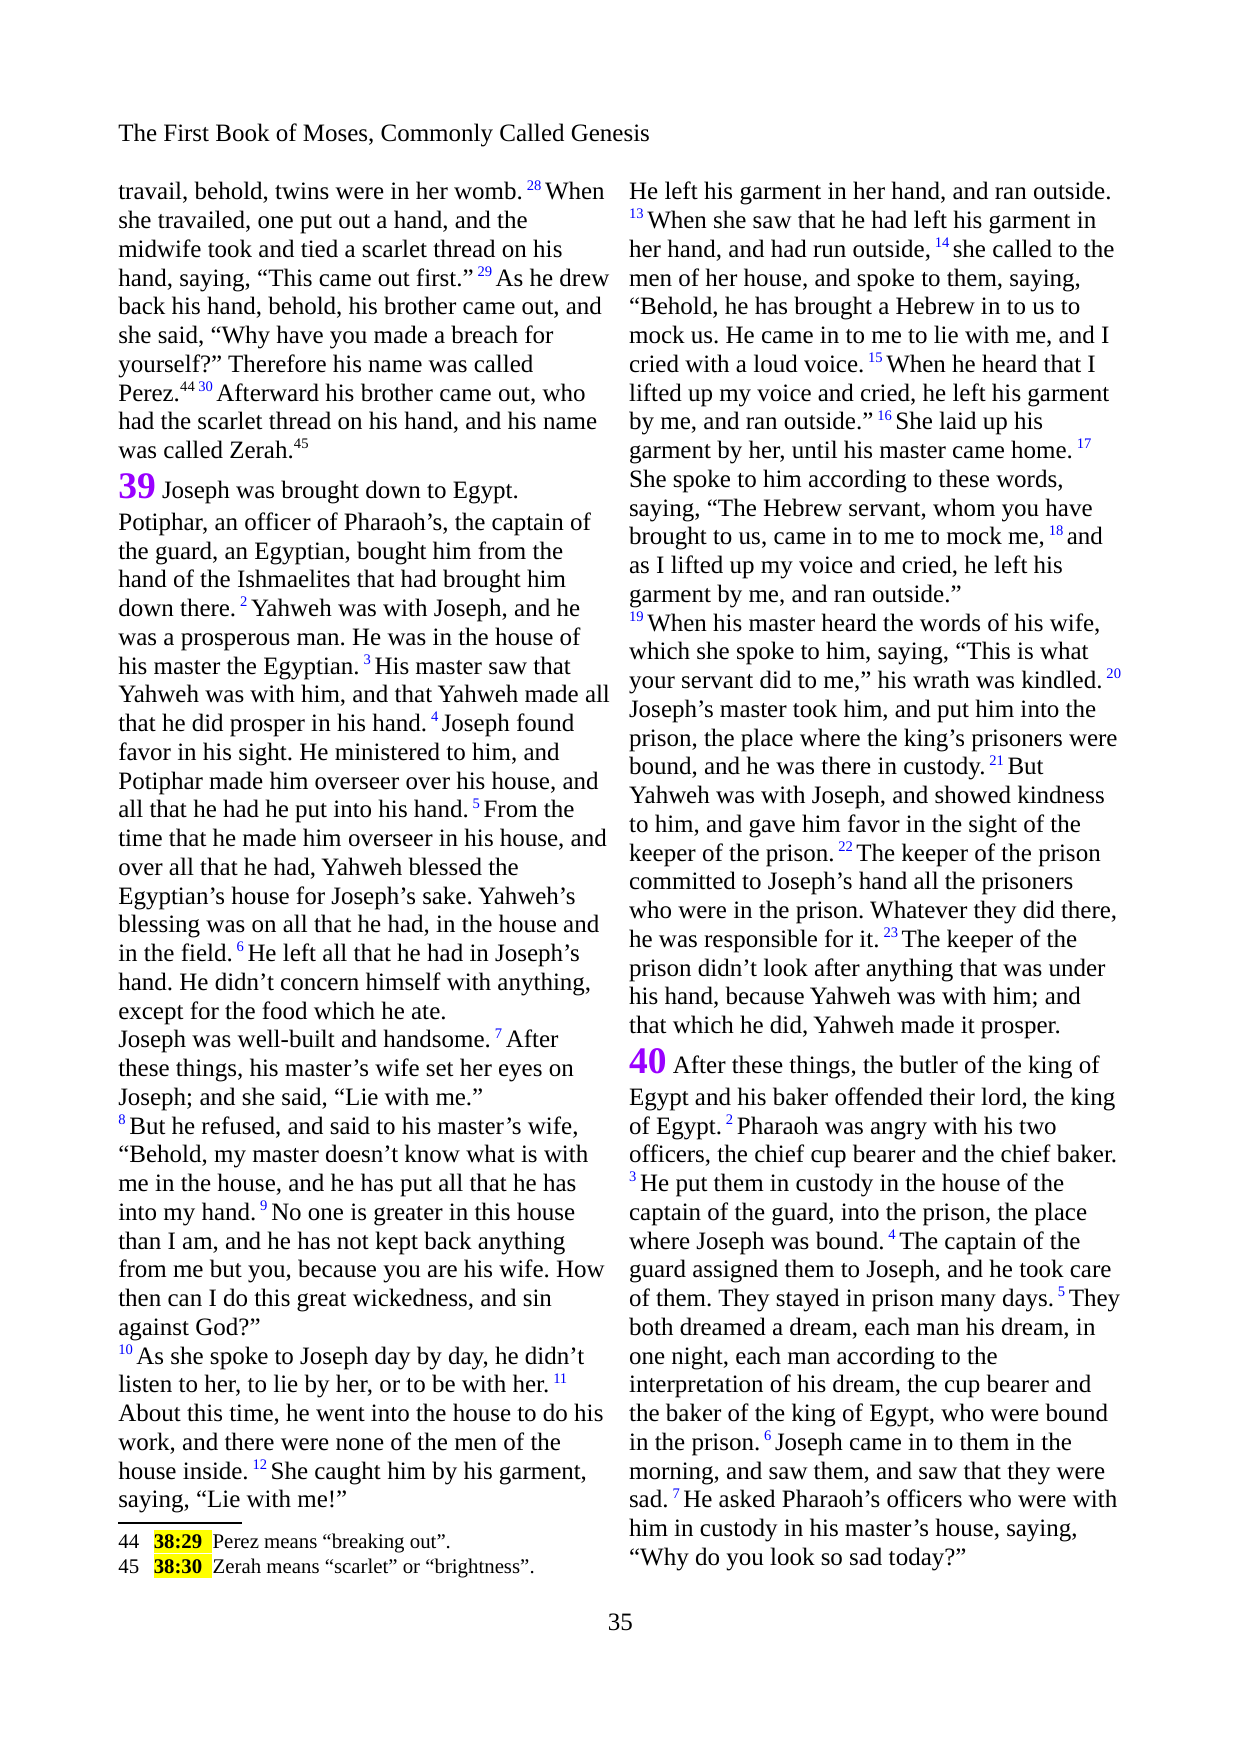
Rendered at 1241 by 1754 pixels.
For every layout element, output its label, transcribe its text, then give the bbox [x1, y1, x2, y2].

text 8 But he refused, and said to his master’s wife, “Behold, my master doesn’t know what is with me in the house, and he has put all that he has into my hand. 9 No one is greater in this house than I am, and he has not kept back anything from me but you, because you are his wife. How then can I do this great wickedness, and sin against God?” [118, 1111, 611, 1341]
text He left his garment in her hand, and ran outside. 13 When she saw that he had left his garment in her hand, and had run outside, 14 she called to the men of her house, and spoke to them, saying, “Behold, he has brought a Hebrew in to us to mock us. He came in to me to lie with me, and I cried with a loud voice. 15 When he heard that I lifted up my voice and cried, he left his garment by me, and ran outside.” 16 She laid up his garment by her, until his master came home. 17 She spoke to him according to these words, saying, “The Hebrew servant, whom you have brought to us, came in to me to mock me, 18 and as I lifted up my voice and cried, he left his garment by me, and ran outside.” [629, 176, 1122, 608]
text 38:30 Zerah means “scarlet” or “brightness”. [118, 1553, 611, 1578]
text 40 After these things, the butler of the king of Egypt and his baker offended their lord, the king of Egypt. 2 Pharaoh was angry with his two officers, the chief cup bearer and the chief baker. 3 He put them in custody in the house of the captain of the guard, into the prison, the place where Joseph was bound. 4 The captain of the guard assigned them to Joseph, and he took care of them. They stayed in prison many days. 5 They both dreamed a dream, each man his dream, in one night, each man according to the interpretation of his dream, the cup bearer and the baker of the king of Egypt, who were bound in the prison. 6 Joseph came in to them in the morning, and saw them, and saw that they were sad. 7 He asked Pharaoh’s officers who were with him in custody in his master’s house, saying, “Why do you look so sad today?” [629, 1039, 1122, 1571]
text 39 Joseph was brought down to Egypt. Potiphar, an officer of Pharaoh’s, the captain of the guard, an Egyptian, bought him from the hand of the Ishmaelites that had brought him down there. 2 Yahweh was with Joseph, and he was a prosperous man. He was in the house of his master the Egyptian. 3 His master saw that Yahweh was with him, and that Yahweh made all that he did prosper in his hand. 4 Joseph found favor in his sight. He ministered to him, and Potiphar made him overseer over his house, and all that he had he put into his hand. 5 From the time that he made him overseer in his house, and over all that he had, Yahweh blessed the Egyptian’s house for Joseph’s sake. Yahweh’s blessing was on all that he had, in the house and in the field. 6 He left all that he had in Joseph’s hand. He didn’t concern himself with anything, except for the food which he ate. [118, 464, 611, 1024]
text 19 When his master heard the words of his wife, which she spoke to him, saying, “This is what your servant did to me,” his wrath was kindled. 20 Joseph’s master took him, and put him into the prison, the place where the king’s prisoners were bound, and he was there in custody. 21 But Yahweh was with Joseph, and showed kindness to him, and gave him favor in the sight of the keeper of the prison. 22 The keeper of the prison committed to Joseph’s hand all the prisoners who were in the prison. Whatever they did there, he was responsible for it. 23 The keeper of the prison didn’t look after anything that was under his hand, because Yahweh was with him; and that which he did, Yahweh made it prosper. [629, 608, 1122, 1039]
text Joseph was well-built and handsome. 7 After these things, his master’s wife set her eyes on Joseph; and she said, “Lie with me.” [118, 1024, 611, 1111]
text 38:29 Perez means “breaking out”. [118, 1529, 611, 1553]
text 10 As she spoke to Joseph day by day, he didn’t listen to her, to lie by her, or to be with her. 11 About this time, he went into the house to do his work, and there were none of the men of the house inside. 12 She caught him by his garment, saying, “Lie with me!” [118, 1341, 611, 1513]
text travail, behold, twins were in her womb. 28 When she travailed, one put out a hand, and the midwife took and tied a scarlet thread on his hand, saying, “This came out first.” 29 As he drew back his hand, behold, his brother came out, and she said, “Why have you made a breach for yourself?” Therefore his name was called Perez. 30 Afterward his brother came out, who had the scarlet thread on his hand, and his name was called Zerah. [118, 176, 611, 464]
